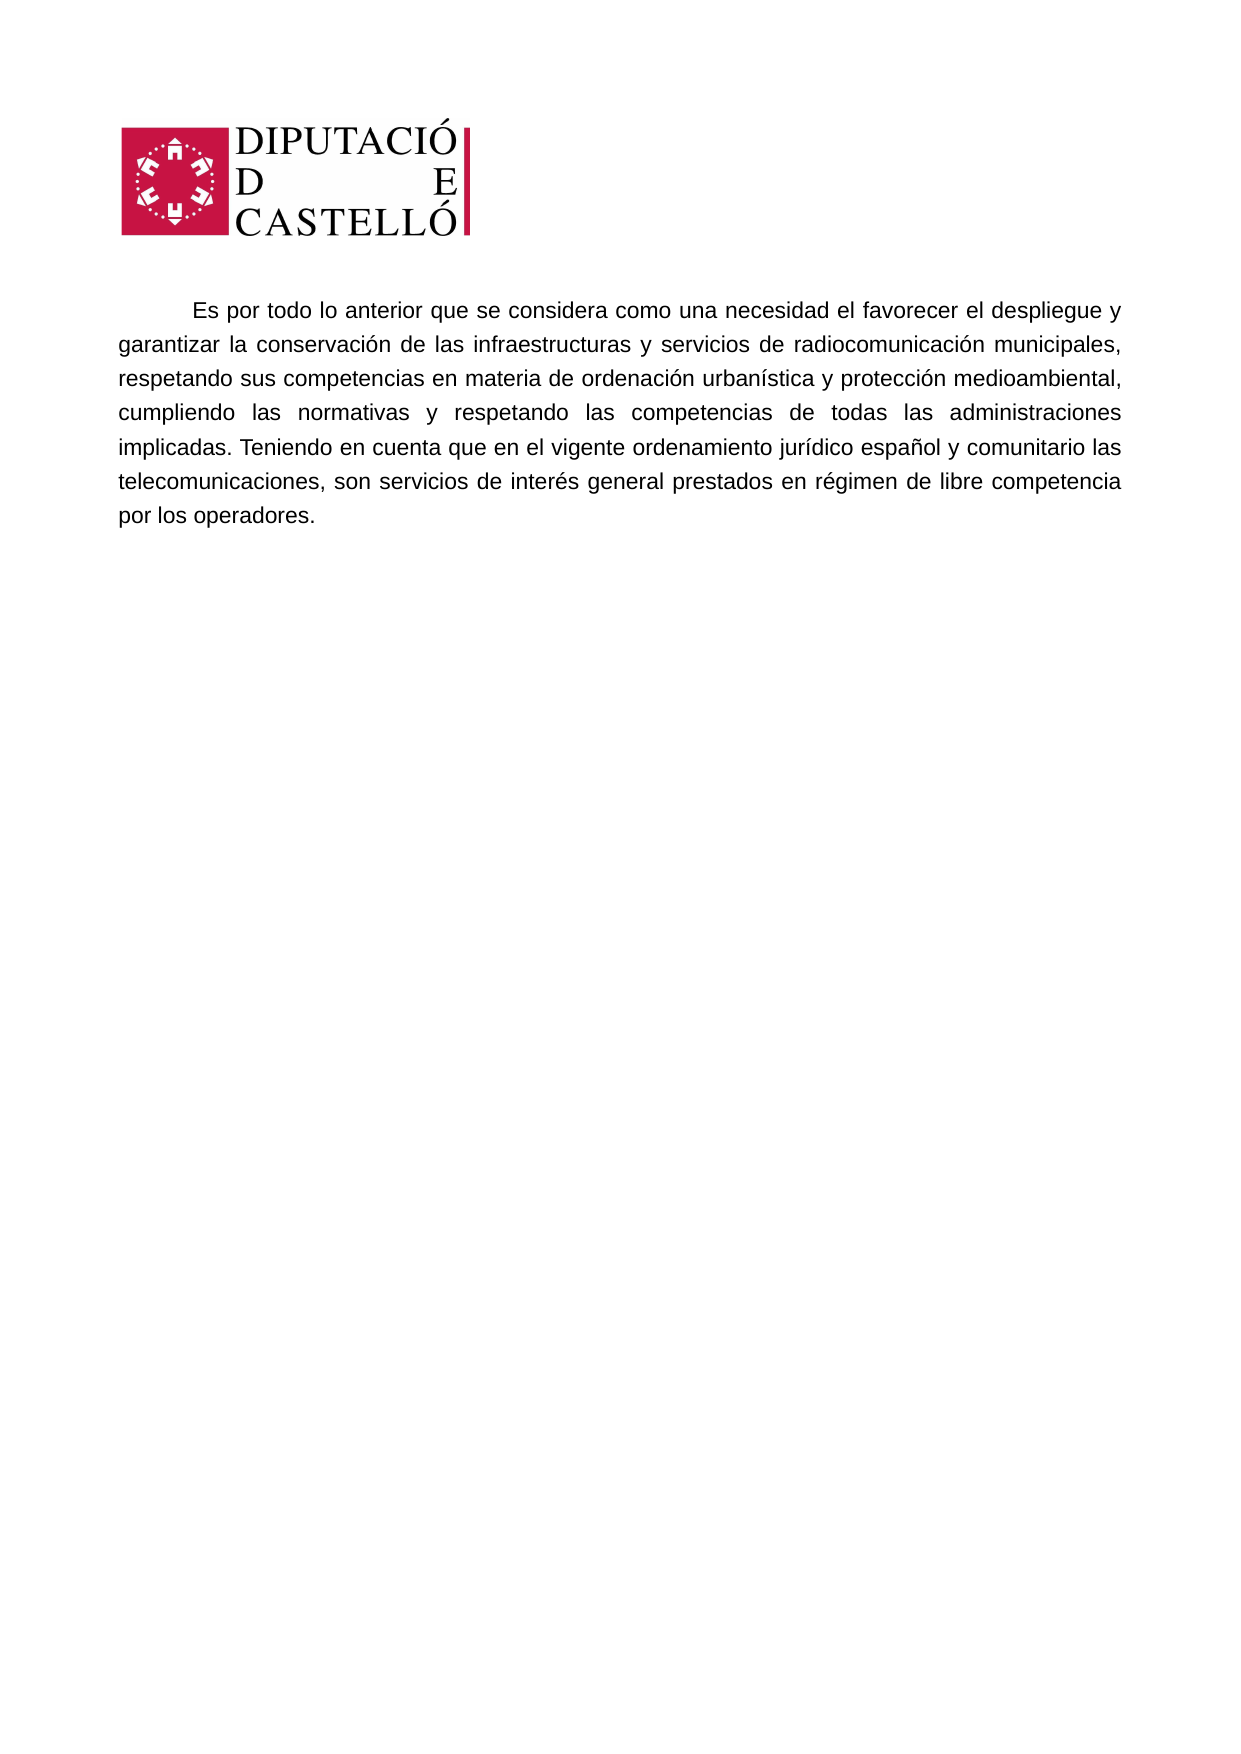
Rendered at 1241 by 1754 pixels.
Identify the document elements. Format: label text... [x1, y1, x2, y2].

text Es por todo lo anterior que se considera como una necesidad el favorecer el despliegue y garantizar la conservación de las infraestructuras y servicios de radiocomunicación municipales, respetando sus competencias en materia de ordenación urbanística y protección medioambiental, cumpliendo las normativas y respetando las competencias de todas las administraciones implicadas. Teniendo en cuenta que en el vigente ordenamiento jurídico español y comunitario las telecomunicaciones, son servicios de interés general prestados en régimen de libre competencia por los operadores. [118, 297, 1122, 528]
picture [121, 118, 470, 236]
